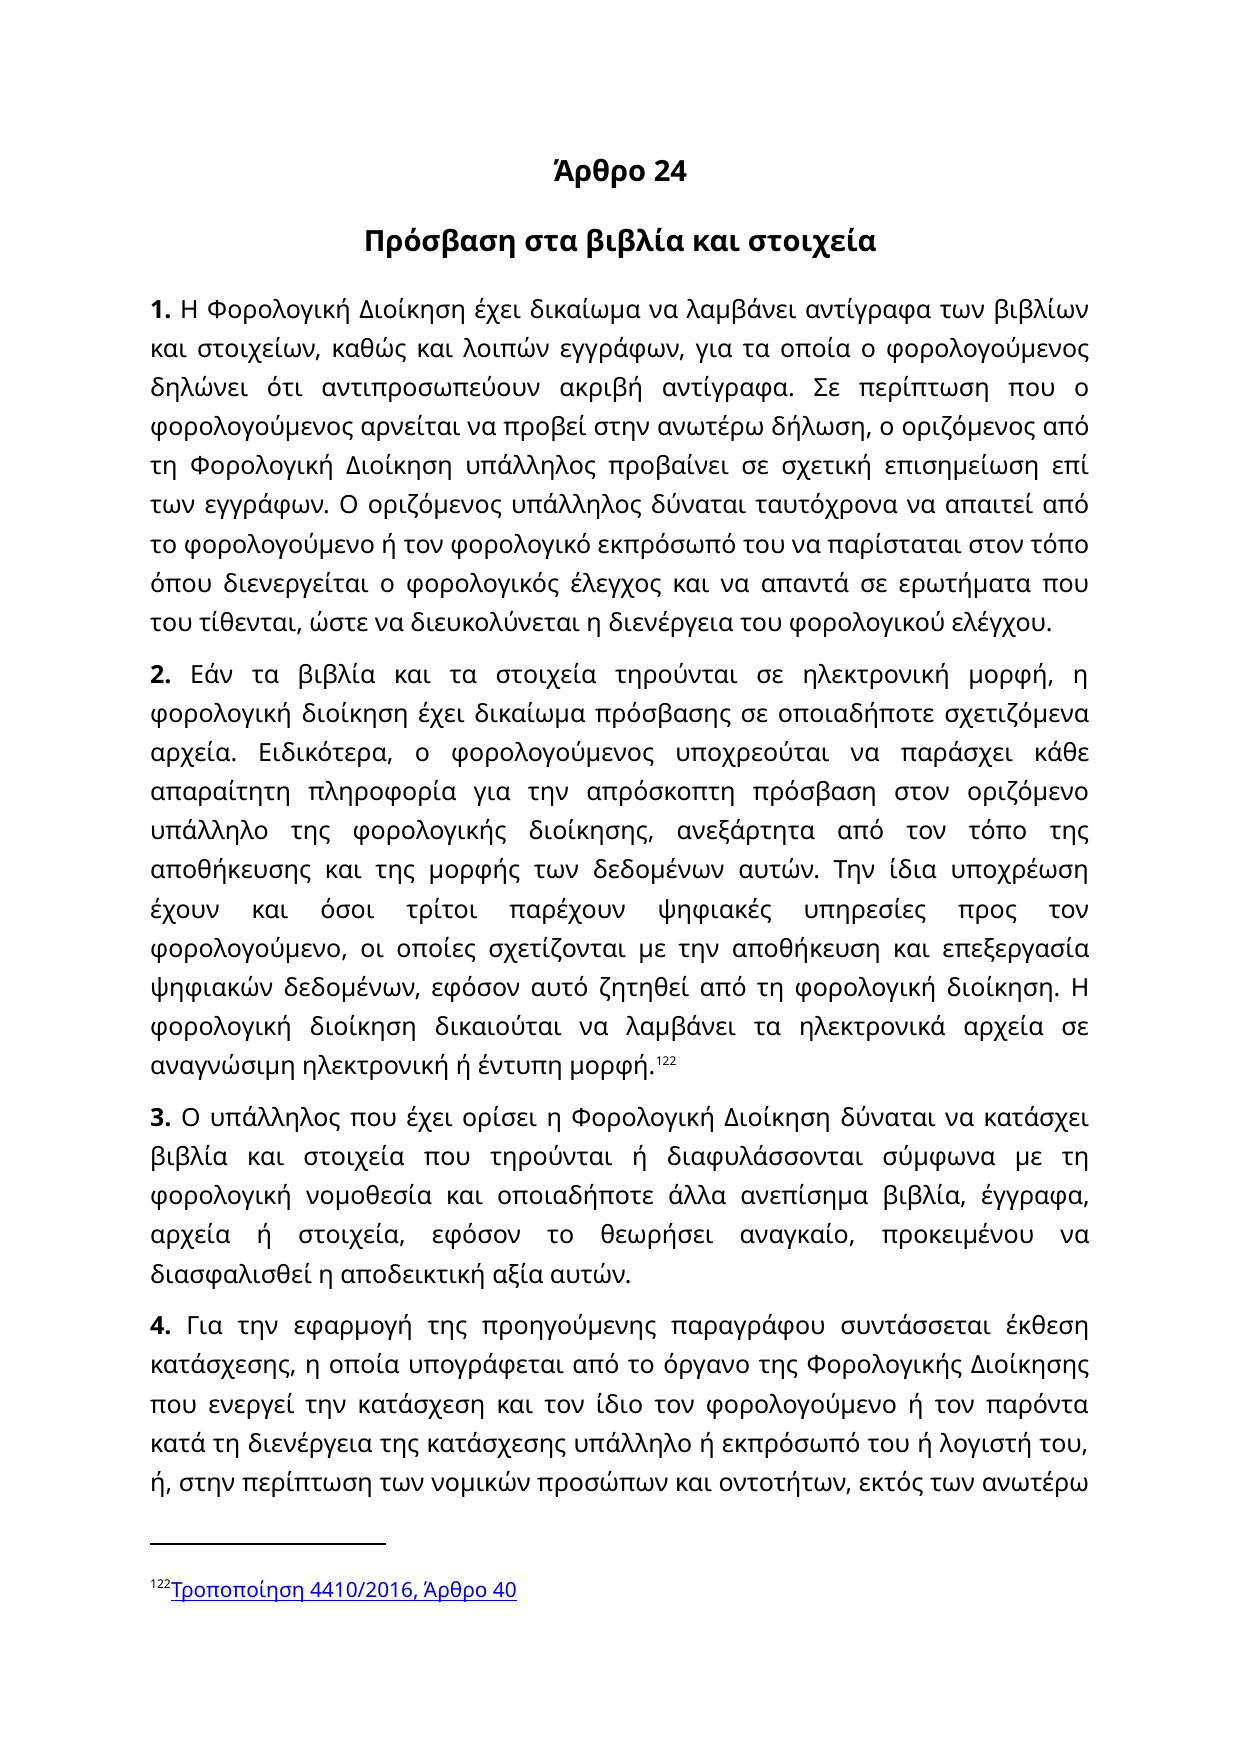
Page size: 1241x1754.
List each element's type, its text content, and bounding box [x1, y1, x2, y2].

subtitle Άρθρο 24 [150, 150, 1090, 190]
text Τροποποίηση 4410/2016, Άρθρο 40 [150, 1576, 1090, 1604]
text 3. Ο υπάλληλος που έχει ορίσει η Φορολογική Διοίκηση δύναται να κατάσχει βιβλία και στοιχεία που τηρούνται ή διαφυλάσσονται σύμφωνα με τη φορολογική νομοθεσία και οποιαδήποτε άλλα ανεπίσημα βιβλία, έγγραφα, αρχεία ή στοιχεία, εφόσον το θεωρήσει αναγκαίο, προκειμένου να διασφαλισθεί η αποδεικτική αξία αυτών. [150, 1099, 1090, 1290]
subtitle Πρόσβαση στα βιβλία και στοιχεία [150, 221, 1090, 260]
text 1. Η Φορολογική Διοίκηση έχει δικαίωμα να λαμβάνει αντίγραφα των βιβλίων και στοιχείων, καθώς και λοιπών εγγράφων, για τα οποία ο φορολογούμενος δηλώνει ότι αντιπροσωπεύουν ακριβή αντίγραφα. Σε περίπτωση που ο φορολογούμενος αρνείται να προβεί στην ανωτέρω δήλωση, ο οριζόμενος από τη Φορολογική Διοίκηση υπάλληλος προβαίνει σε σχετική επισημείωση επί των εγγράφων. Ο οριζόμενος υπάλληλος δύναται ταυτόχρονα να απαιτεί από το φορολογούμενο ή τον φορολογικό εκπρόσωπό του να παρίσταται στον τόπο όπου διενεργείται ο φορολογικός έλεγχος και να απαντά σε ερωτήματα που του τίθενται, ώστε να διευκολύνεται η διενέργεια του φορολογικού ελέγχου. [150, 291, 1090, 639]
text 4. Για την εφαρμογή της προηγούμενης παραγράφου συντάσσεται έκθεση κατάσχεσης, η οποία υπογράφεται από το όργανο της Φορολογικής Διοίκησης που ενεργεί την κατάσχεση και τον ίδιο τον φορολογούμενο ή τον παρόντα κατά τη διενέργεια της κατάσχεσης υπάλληλο ή εκπρόσωπό του ή λογιστή του, ή, στην περίπτωση των νομικών προσώπων και οντοτήτων, εκτός των ανωτέρω [150, 1308, 1090, 1499]
text 2. Εάν τα βιβλία και τα στοιχεία τηρούνται σε ηλεκτρονική μορφή, η φορολογική διοίκηση έχει δικαίωμα πρόσβασης σε οποιαδήποτε σχετιζόμενα αρχεία. Ειδικότερα, ο φορολογούμενος υποχρεούται να παράσχει κάθε απαραίτητη πληροφορία για την απρόσκοπτη πρόσβαση στον οριζόμενο υπάλληλο της φορολογικής διοίκησης, ανεξάρτητα από τον τόπο της αποθήκευσης και της μορφής των δεδομένων αυτών. Την ίδια υποχρέωση έχουν και όσοι τρίτοι παρέχουν ψηφιακές υπηρεσίες προς τον φορολογούμενο, οι οποίες σχετίζονται με την αποθήκευση και επεξεργασία ψηφιακών δεδομένων, εφόσον αυτό ζητηθεί από τη φορολογική διοίκηση. Η φορολογική διοίκηση δικαιούται να λαμβάνει τα ηλεκτρονικά αρχεία σε αναγνώσιμη ηλεκτρονική ή έντυπη μορφή. [150, 656, 1090, 1082]
